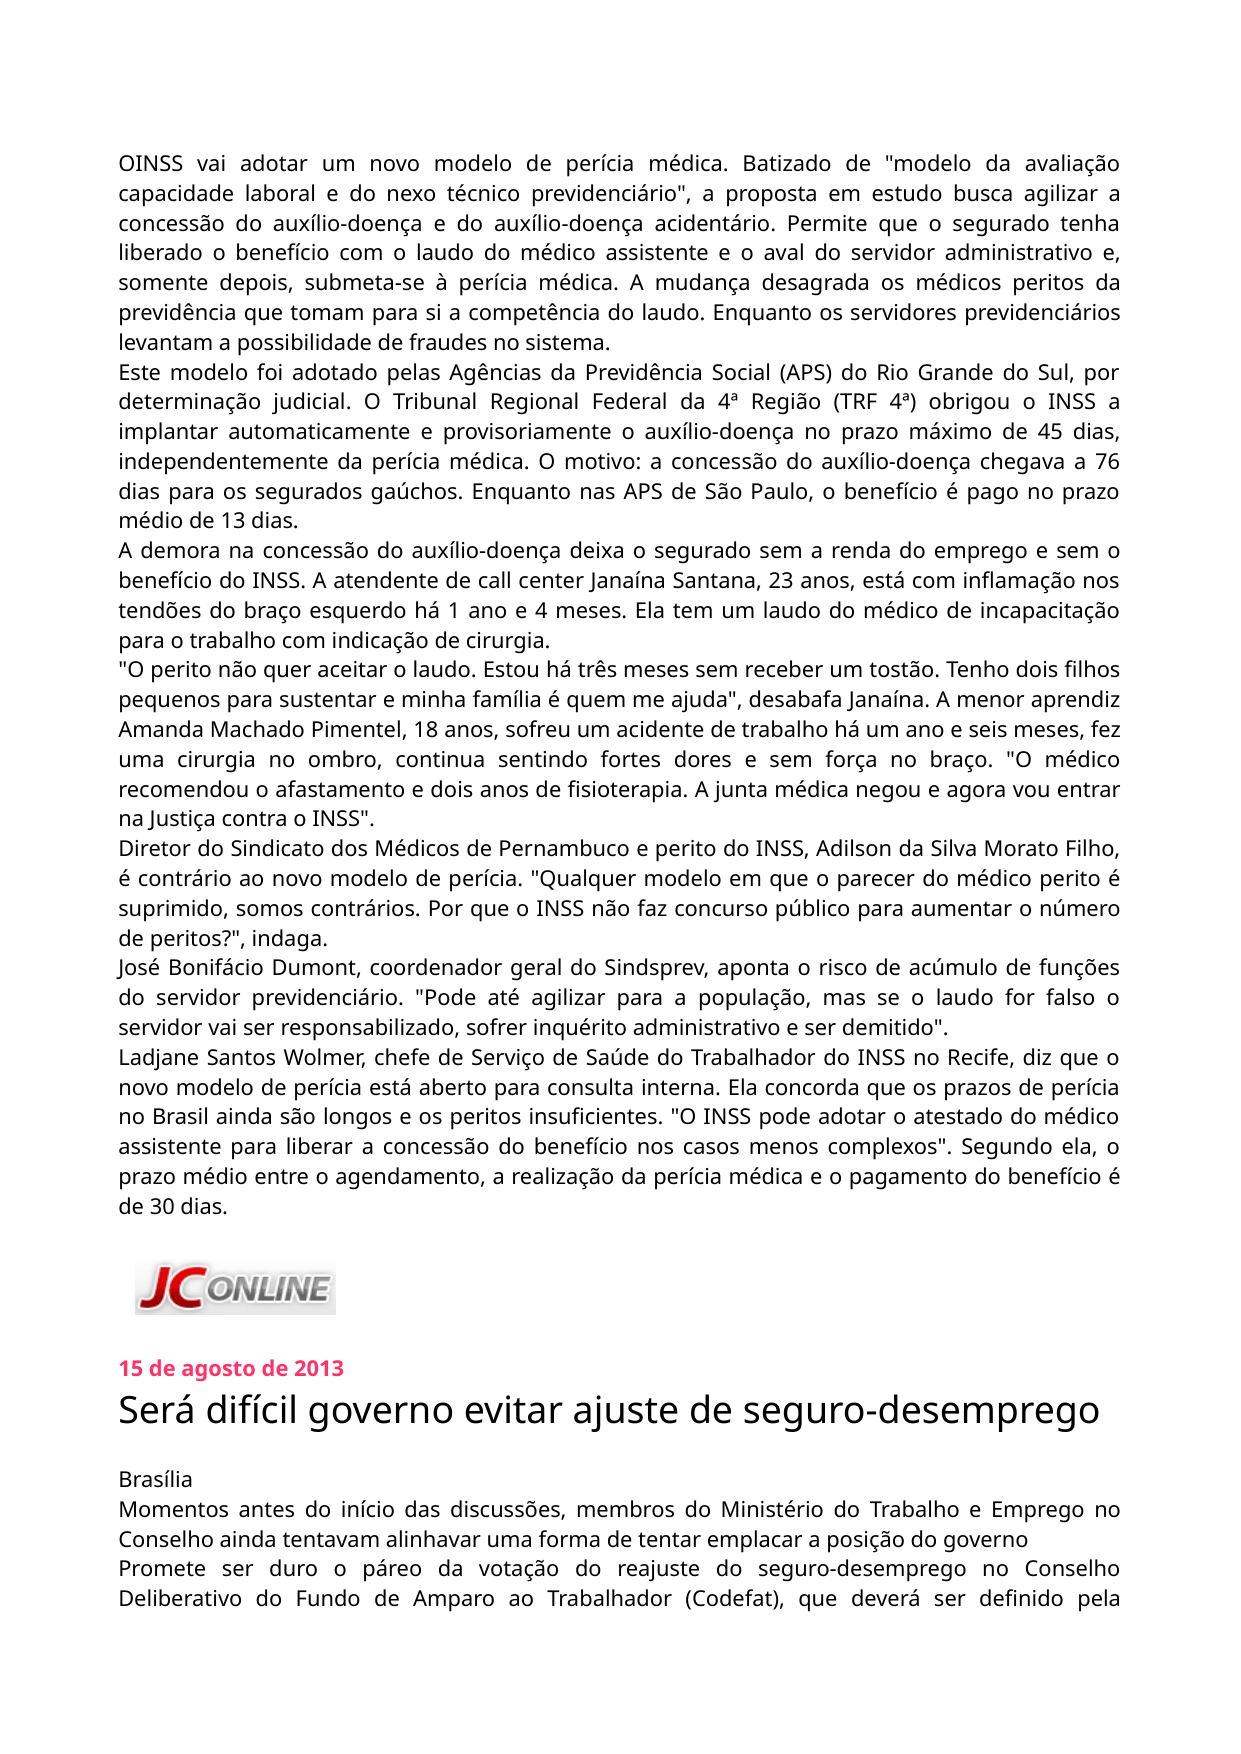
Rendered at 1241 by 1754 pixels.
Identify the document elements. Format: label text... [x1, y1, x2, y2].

text OINSS vai adotar um novo modelo de perícia médica. Batizado de "modelo da avaliação capacidade laboral e do nexo técnico previdenciário", a proposta em estudo busca agilizar a concessão do auxílio-doença e do auxílio-doença acidentário. Permite que o segurado tenha liberado o benefício com o laudo do médico assistente e o aval do servidor administrativo e, somente depois, submeta-se à perícia médica. A mudança desagrada os médicos peritos da previdência que tomam para si a competência do laudo. Enquanto os servidores previdenciários levantam a possibilidade de fraudes no sistema. [118, 148, 1122, 356]
text Promete ser duro o páreo da votação do reajuste do seguro-desemprego no Conselho Deliberativo do Fundo de Amparo ao Trabalhador (Codefat), que deverá ser definido pela [118, 1553, 1122, 1613]
text 15 de agosto de 2013 [118, 1353, 1122, 1383]
text A demora na concessão do auxílio-doença deixa o segurado sem a renda do emprego e sem o benefício do INSS. A atendente de call center Janaína Santana, 23 anos, está com inflamação nos tendões do braço esquerdo há 1 ano e 4 meses. Ela tem um laudo do médico de incapacitação para o trabalho com indicação de cirurgia. [118, 535, 1122, 654]
text Momentos antes do início das discussões, membros do Ministério do Trabalho e Emprego no Conselho ainda tentavam alinhavar uma forma de tentar emplacar a posição do governo [118, 1494, 1122, 1553]
text Diretor do Sindicato dos Médicos de Pernambuco e perito do INSS, Adilson da Silva Morato Filho, é contrário ao novo modelo de perícia. "Qualquer modelo em que o parecer do médico perito é suprimido, somos contrários. Por que o INSS não faz concurso público para aumentar o número de peritos?", indaga. [118, 833, 1122, 952]
text Ladjane Santos Wolmer, chefe de Serviço de Saúde do Trabalhador do INSS no Recife, diz que o novo modelo de perícia está aberto para consulta interna. Ela concorda que os prazos de perícia no Brasil ainda são longos e os peritos insuficientes. "O INSS pode adotar o atestado do médico assistente para liberar a concessão do benefício nos casos menos complexos". Segundo ela, o prazo médio entre o agendamento, a realização da perícia médica e o pagamento do benefício é de 30 dias. [118, 1042, 1122, 1220]
text Este modelo foi adotado pelas Agências da Previdência Social (APS) do Rio Grande do Sul, por determinação judicial. O Tribunal Regional Federal da 4ª Região (TRF 4ª) obrigou o INSS a implantar automaticamente e provisoriamente o auxílio-doença no prazo máximo de 45 dias, independentemente da perícia médica. O motivo: a concessão do auxílio-doença chegava a 76 dias para os segurados gaúchos. Enquanto nas APS de São Paulo, o benefício é pago no prazo médio de 13 dias. [118, 356, 1122, 535]
text Brasília [118, 1464, 1122, 1494]
text "O perito não quer aceitar o laudo. Estou há três meses sem receber um tostão. Tenho dois filhos pequenos para sustentar e minha família é quem me ajuda", desabafa Janaína. A menor aprendiz Amanda Machado Pimentel, 18 anos, sofreu um acidente de trabalho há um ano e seis meses, fez uma cirurgia no ombro, continua sentindo fortes dores e sem força no braço. "O médico recomendou o afastamento e dois anos de fisioterapia. A junta médica negou e agora vou entrar na Justiça contra o INSS". [118, 654, 1122, 833]
picture [134, 1259, 336, 1315]
text Será difícil governo evitar ajuste de seguro-desemprego [118, 1383, 1122, 1434]
text José Bonifácio Dumont, coordenador geral do Sindsprev, aponta o risco de acúmulo de funções do servidor previdenciário. "Pode até agilizar para a população, mas se o laudo for falso o servidor vai ser responsabilizado, sofrer inquérito administrativo e ser demitido". [118, 952, 1122, 1042]
